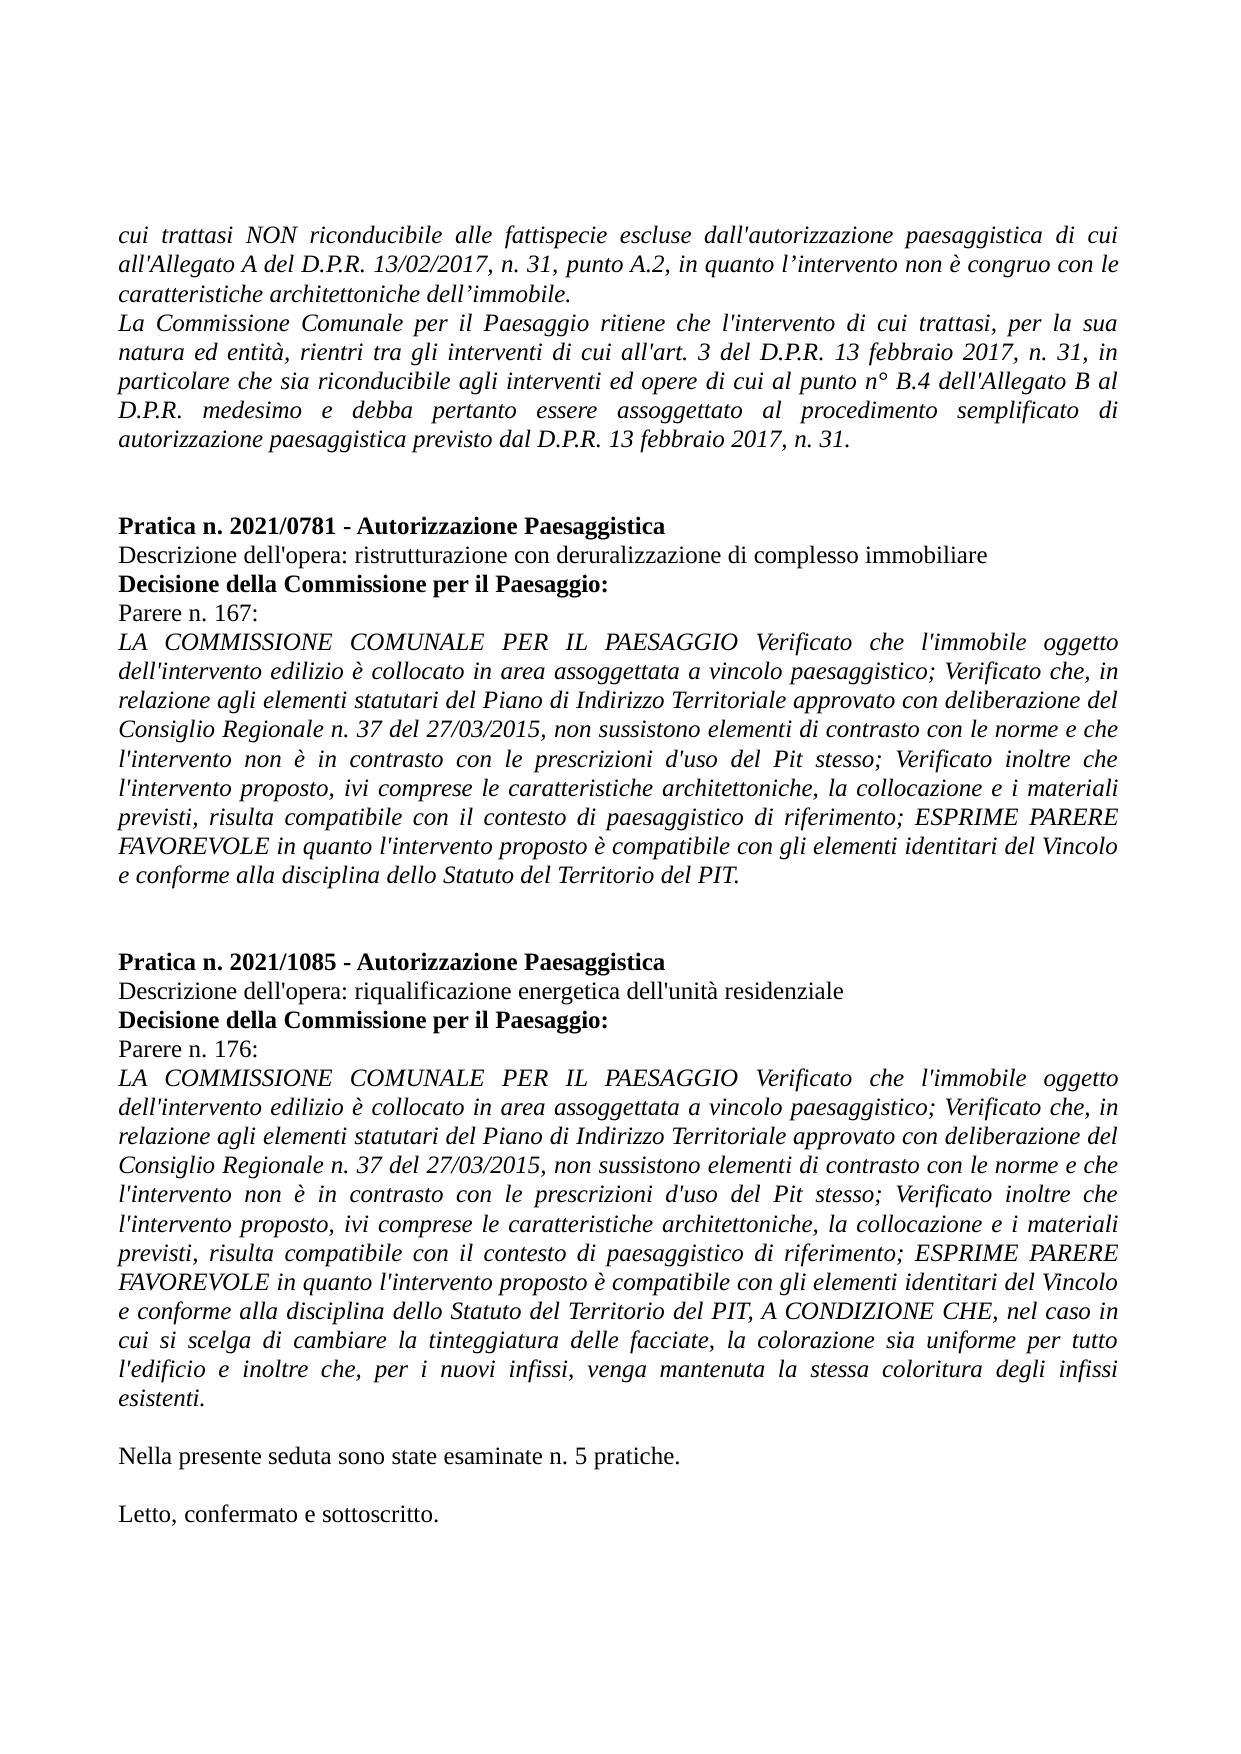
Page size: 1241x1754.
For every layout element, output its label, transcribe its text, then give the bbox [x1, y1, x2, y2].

text Nella presente seduta sono state esaminate n. 5 pratiche. [118, 1441, 1122, 1470]
text Pratica n. 2021/1085 - Autorizzazione Paesaggistica [118, 947, 1122, 976]
text Parere n. 176: [118, 1034, 1122, 1063]
text Descrizione dell'opera: riqualificazione energetica dell'unità residenziale [118, 976, 1122, 1005]
text Decisione della Commissione per il Paesaggio: [118, 569, 1122, 598]
text Descrizione dell'opera: ristrutturazione con deruralizzazione di complesso immobiliare [118, 540, 1122, 569]
text Letto, confermato e sottoscritto. [118, 1499, 1122, 1528]
text LA COMMISSIONE COMUNALE PER IL PAESAGGIO Verificato che l'immobile oggetto dell'intervento edilizio è collocato in area assoggettata a vincolo paesaggistico; Verificato che, in relazione agli elementi statutari del Piano di Indirizzo Territoriale approvato con deliberazione del Consiglio Regionale n. 37 del 27/03/2015, non sussistono elementi di contrasto con le norme e che l'intervento non è in contrasto con le prescrizioni d'uso del Pit stesso; Verificato inoltre che l'intervento proposto, ivi comprese le caratteristiche architettoniche, la collocazione e i materiali previsti, risulta compatibile con il contesto di paesaggistico di riferimento; ESPRIME PARERE FAVOREVOLE in quanto l'intervento proposto è compatibile con gli elementi identitari del Vincolo e conforme alla disciplina dello Statuto del Territorio del PIT, A CONDIZIONE CHE, nel caso in cui si scelga di cambiare la tinteggiatura delle facciate, la colorazione sia uniforme per tutto l'edificio e inoltre che, per i nuovi infissi, venga mantenuta la stessa coloritura degli infissi esistenti. [118, 1063, 1122, 1412]
text Parere n. 167: [118, 598, 1122, 627]
text LA COMMISSIONE COMUNALE PER IL PAESAGGIO Verificato che l'immobile oggetto dell'intervento edilizio è collocato in area assoggettata a vincolo paesaggistico; Verificato che, in relazione agli elementi statutari del Piano di Indirizzo Territoriale approvato con deliberazione del Consiglio Regionale n. 37 del 27/03/2015, non sussistono elementi di contrasto con le norme e che l'intervento non è in contrasto con le prescrizioni d'uso del Pit stesso; Verificato inoltre che l'intervento proposto, ivi comprese le caratteristiche architettoniche, la collocazione e i materiali previsti, risulta compatibile con il contesto di paesaggistico di riferimento; ESPRIME PARERE FAVOREVOLE in quanto l'intervento proposto è compatibile con gli elementi identitari del Vincolo e conforme alla disciplina dello Statuto del Territorio del PIT. [118, 627, 1122, 889]
text cui trattasi NON riconducibile alle fattispecie escluse dall'autorizzazione paesaggistica di cui all'Allegato A del D.P.R. 13/02/2017, n. 31, punto A.2, in quanto l’intervento non è congruo con le caratteristiche architettoniche dell’immobile. [118, 220, 1122, 307]
text Decisione della Commissione per il Paesaggio: [118, 1005, 1122, 1034]
text La Commissione Comunale per il Paesaggio ritiene che l'intervento di cui trattasi, per la sua natura ed entità, rientri tra gli interventi di cui all'art. 3 del D.P.R. 13 febbraio 2017, n. 31, in particolare che sia riconducibile agli interventi ed opere di cui al punto n° B.4 dell'Allegato B al D.P.R. medesimo e debba pertanto essere assoggettato al procedimento semplificato di autorizzazione paesaggistica previsto dal D.P.R. 13 febbraio 2017, n. 31. [118, 307, 1122, 453]
text Pratica n. 2021/0781 - Autorizzazione Paesaggistica [118, 511, 1122, 540]
